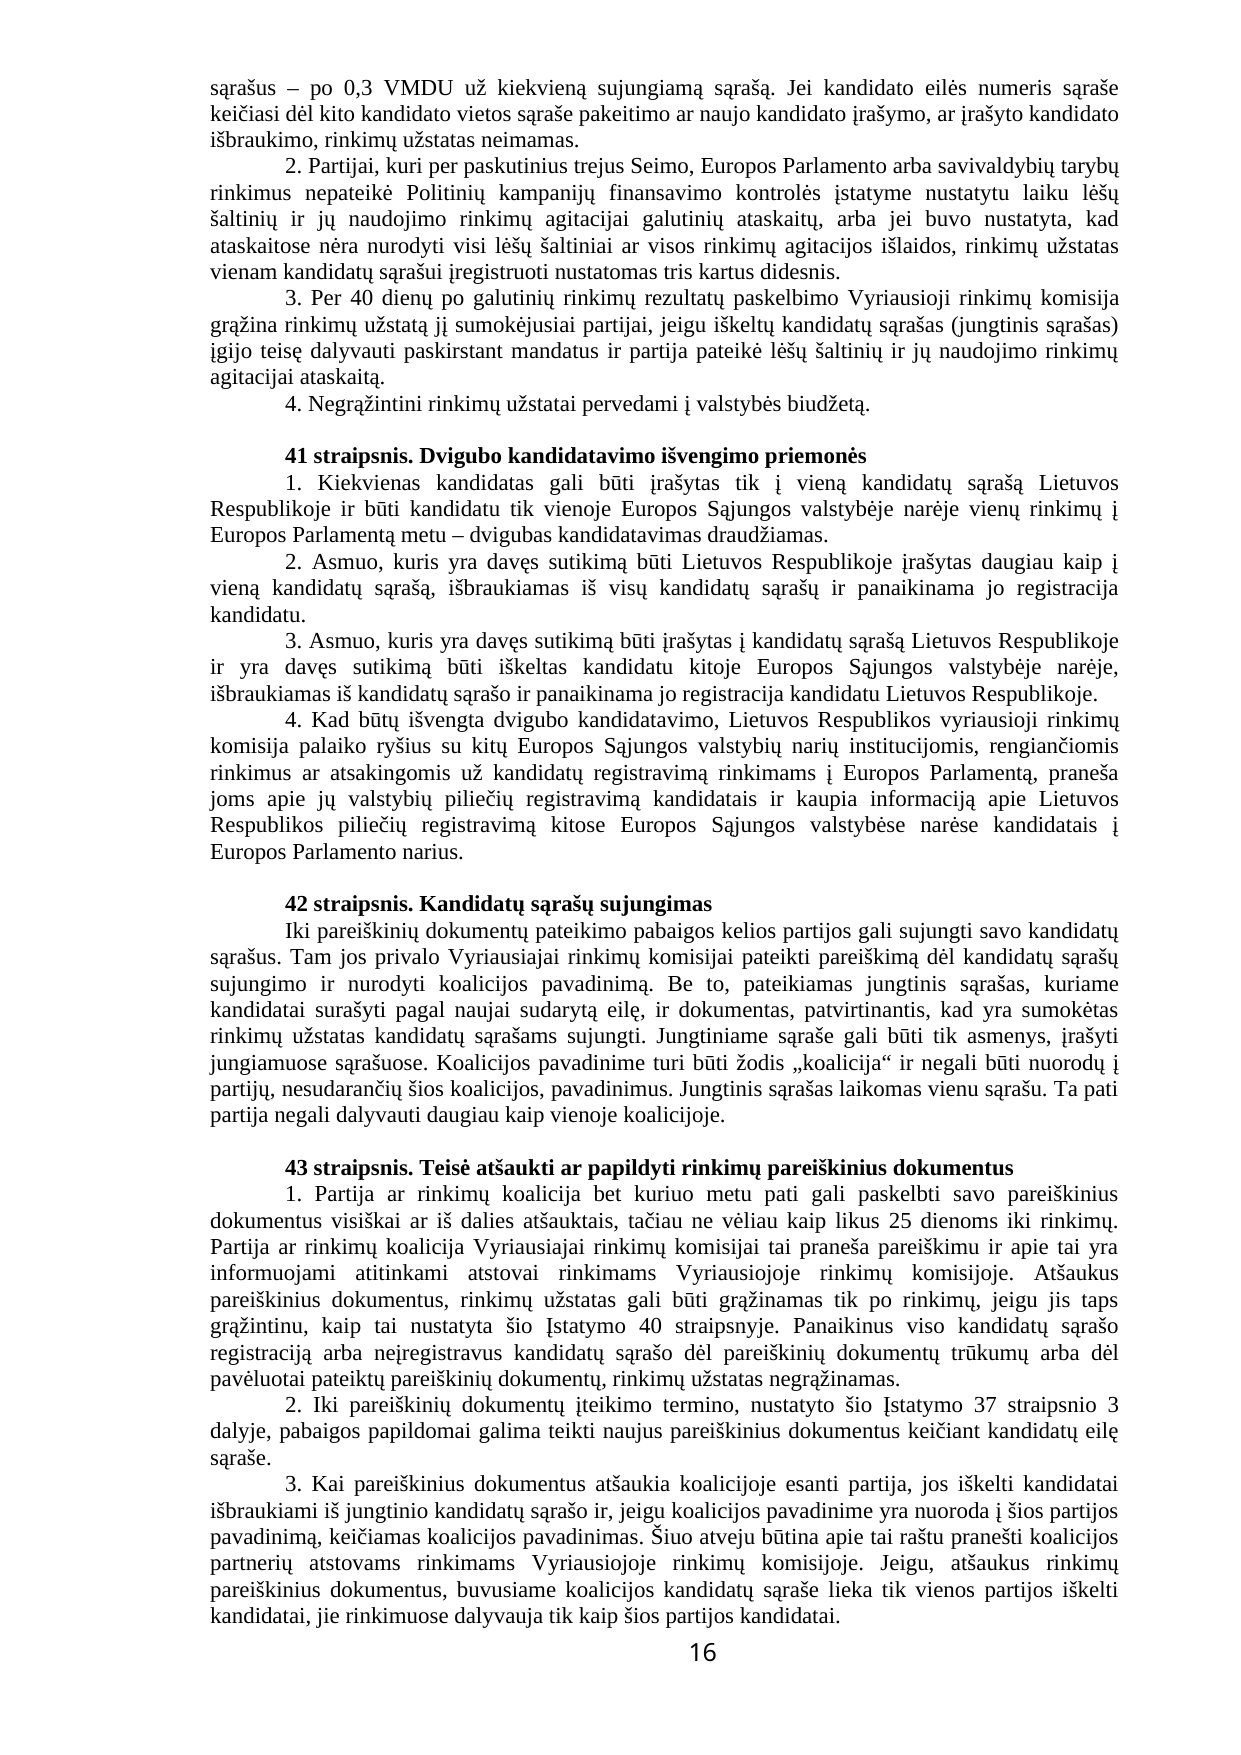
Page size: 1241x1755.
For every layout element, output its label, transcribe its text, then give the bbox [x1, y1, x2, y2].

text 41 straipsnis. Dvigubo kandidatavimo išvengimo priemonės [210, 442, 1120, 469]
text 42 straipsnis. Kandidatų sąrašų sujungimas [210, 891, 1120, 917]
text 3. Kai pareiškinius dokumentus atšaukia koalicijoje esanti partija, jos iškelti kandidatai išbraukiami iš jungtinio kandidatų sąrašo ir, jeigu koalicijos pavadinime yra nuoroda į šios partijos pavadinimą, keičiamas koalicijos pavadinimas. Šiuo atveju būtina apie tai raštu pranešti koalicijos partnerių atstovams rinkimams Vyriausiojoje rinkimų komisijoje. Jeigu, atšaukus rinkimų pareiškinius dokumentus, buvusiame koalicijos kandidatų sąraše lieka tik vienos partijos iškelti kandidatai, jie rinkimuose dalyvauja tik kaip šios partijos kandidatai. [210, 1470, 1120, 1628]
text Iki pareiškinių dokumentų pateikimo pabaigos kelios partijos gali sujungti savo kandidatų sąrašus. Tam jos privalo Vyriausiajai rinkimų komisijai pateikti pareiškimą dėl kandidatų sąrašų sujungimo ir nurodyti koalicijos pavadinimą. Be to, pateikiamas jungtinis sąrašas, kuriame kandidatai surašyti pagal naujai sudarytą eilę, ir dokumentas, patvirtinantis, kad yra sumokėtas rinkimų užstatas kandidatų sąrašams sujungti. Jungtiniame sąraše gali būti tik asmenys, įrašyti jungiamuose sąrašuose. Koalicijos pavadinime turi būti žodis „koalicija“ ir negali būti nuorodų į partijų, nesudarančių šios koalicijos, pavadinimus. Jungtinis sąrašas laikomas vienu sąrašu. Ta pati partija negali dalyvauti daugiau kaip vienoje koalicijoje. [210, 917, 1120, 1128]
text 1. Kiekvienas kandidatas gali būti įrašytas tik į vieną kandidatų sąrašą Lietuvos Respublikoje ir būti kandidatu tik vienoje Europos Sąjungos valstybėje narėje vienų rinkimų į Europos Parlamentą metu – dvigubas kandidatavimas draudžiamas. [210, 469, 1120, 548]
text sąrašus – po 0,3 VMDU už kiekvieną sujungiamą sąrašą. Jei kandidato eilės numeris sąraše keičiasi dėl kito kandidato vietos sąraše pakeitimo ar naujo kandidato įrašymo, ar įrašyto kandidato išbraukimo, rinkimų užstatas neimamas. [210, 73, 1120, 153]
text 3. Per 40 dienų po galutinių rinkimų rezultatų paskelbimo Vyriausioji rinkimų komisija grąžina rinkimų užstatą jį sumokėjusiai partijai, jeigu iškeltų kandidatų sąrašas (jungtinis sąrašas) įgijo teisę dalyvauti paskirstant mandatus ir partija pateikė lėšų šaltinių ir jų naudojimo rinkimų agitacijai ataskaitą. [210, 284, 1120, 390]
text 43 straipsnis. Teisė atšaukti ar papildyti rinkimų pareiškinius dokumentus [210, 1154, 1120, 1180]
text 4. Kad būtų išvengta dvigubo kandidatavimo, Lietuvos Respublikos vyriausioji rinkimų komisija palaiko ryšius su kitų Europos Sąjungos valstybių narių institucijomis, rengiančiomis rinkimus ar atsakingomis už kandidatų registravimą rinkimams į Europos Parlamentą, praneša joms apie jų valstybių piliečių registravimą kandidatais ir kaupia informaciją apie Lietuvos Respublikos piliečių registravimą kitose Europos Sąjungos valstybėse narėse kandidatais į Europos Parlamento narius. [210, 706, 1120, 864]
text 1. Partija ar rinkimų koalicija bet kuriuo metu pati gali paskelbti savo pareiškinius dokumentus visiškai ar iš dalies atšauktais, tačiau ne vėliau kaip likus 25 dienoms iki rinkimų. Partija ar rinkimų koalicija Vyriausiajai rinkimų komisijai tai praneša pareiškimu ir apie tai yra informuojami atitinkami atstovai rinkimams Vyriausiojoje rinkimų komisijoje. Atšaukus pareiškinius dokumentus, rinkimų užstatas gali būti grąžinamas tik po rinkimų, jeigu jis taps grąžintinu, kaip tai nustatyta šio Įstatymo 40 straipsnyje. Panaikinus viso kandidatų sąrašo registraciją arba neįregistravus kandidatų sąrašo dėl pareiškinių dokumentų trūkumų arba dėl pavėluotai pateiktų pareiškinių dokumentų, rinkimų užstatas negrąžinamas. [210, 1180, 1120, 1391]
text 2. Partijai, kuri per paskutinius trejus Seimo, Europos Parlamento arba savivaldybių tarybų rinkimus nepateikė Politinių kampanijų finansavimo kontrolės įstatyme nustatytu laiku lėšų šaltinių ir jų naudojimo rinkimų agitacijai galutinių ataskaitų, arba jei buvo nustatyta, kad ataskaitose nėra nurodyti visi lėšų šaltiniai ar visos rinkimų agitacijos išlaidos, rinkimų užstatas vienam kandidatų sąrašui įregistruoti nustatomas tris kartus didesnis. [210, 153, 1120, 284]
text 4. Negrąžintini rinkimų užstatai pervedami į valstybės biudžetą. [210, 390, 1120, 416]
text 3. Asmuo, kuris yra davęs sutikimą būti įrašytas į kandidatų sąrašą Lietuvos Respublikoje ir yra davęs sutikimą būti iškeltas kandidatu kitoje Europos Sąjungos valstybėje narėje, išbraukiamas iš kandidatų sąrašo ir panaikinama jo registracija kandidatu Lietuvos Respublikoje. [210, 627, 1120, 706]
text 2. Iki pareiškinių dokumentų įteikimo termino, nustatyto šio Įstatymo 37 straipsnio 3 dalyje, pabaigos papildomai galima teikti naujus pareiškinius dokumentus keičiant kandidatų eilę sąraše. [210, 1391, 1120, 1470]
text 2. Asmuo, kuris yra davęs sutikimą būti Lietuvos Respublikoje įrašytas daugiau kaip į vieną kandidatų sąrašą, išbraukiamas iš visų kandidatų sąrašų ir panaikinama jo registracija kandidatu. [210, 548, 1120, 627]
